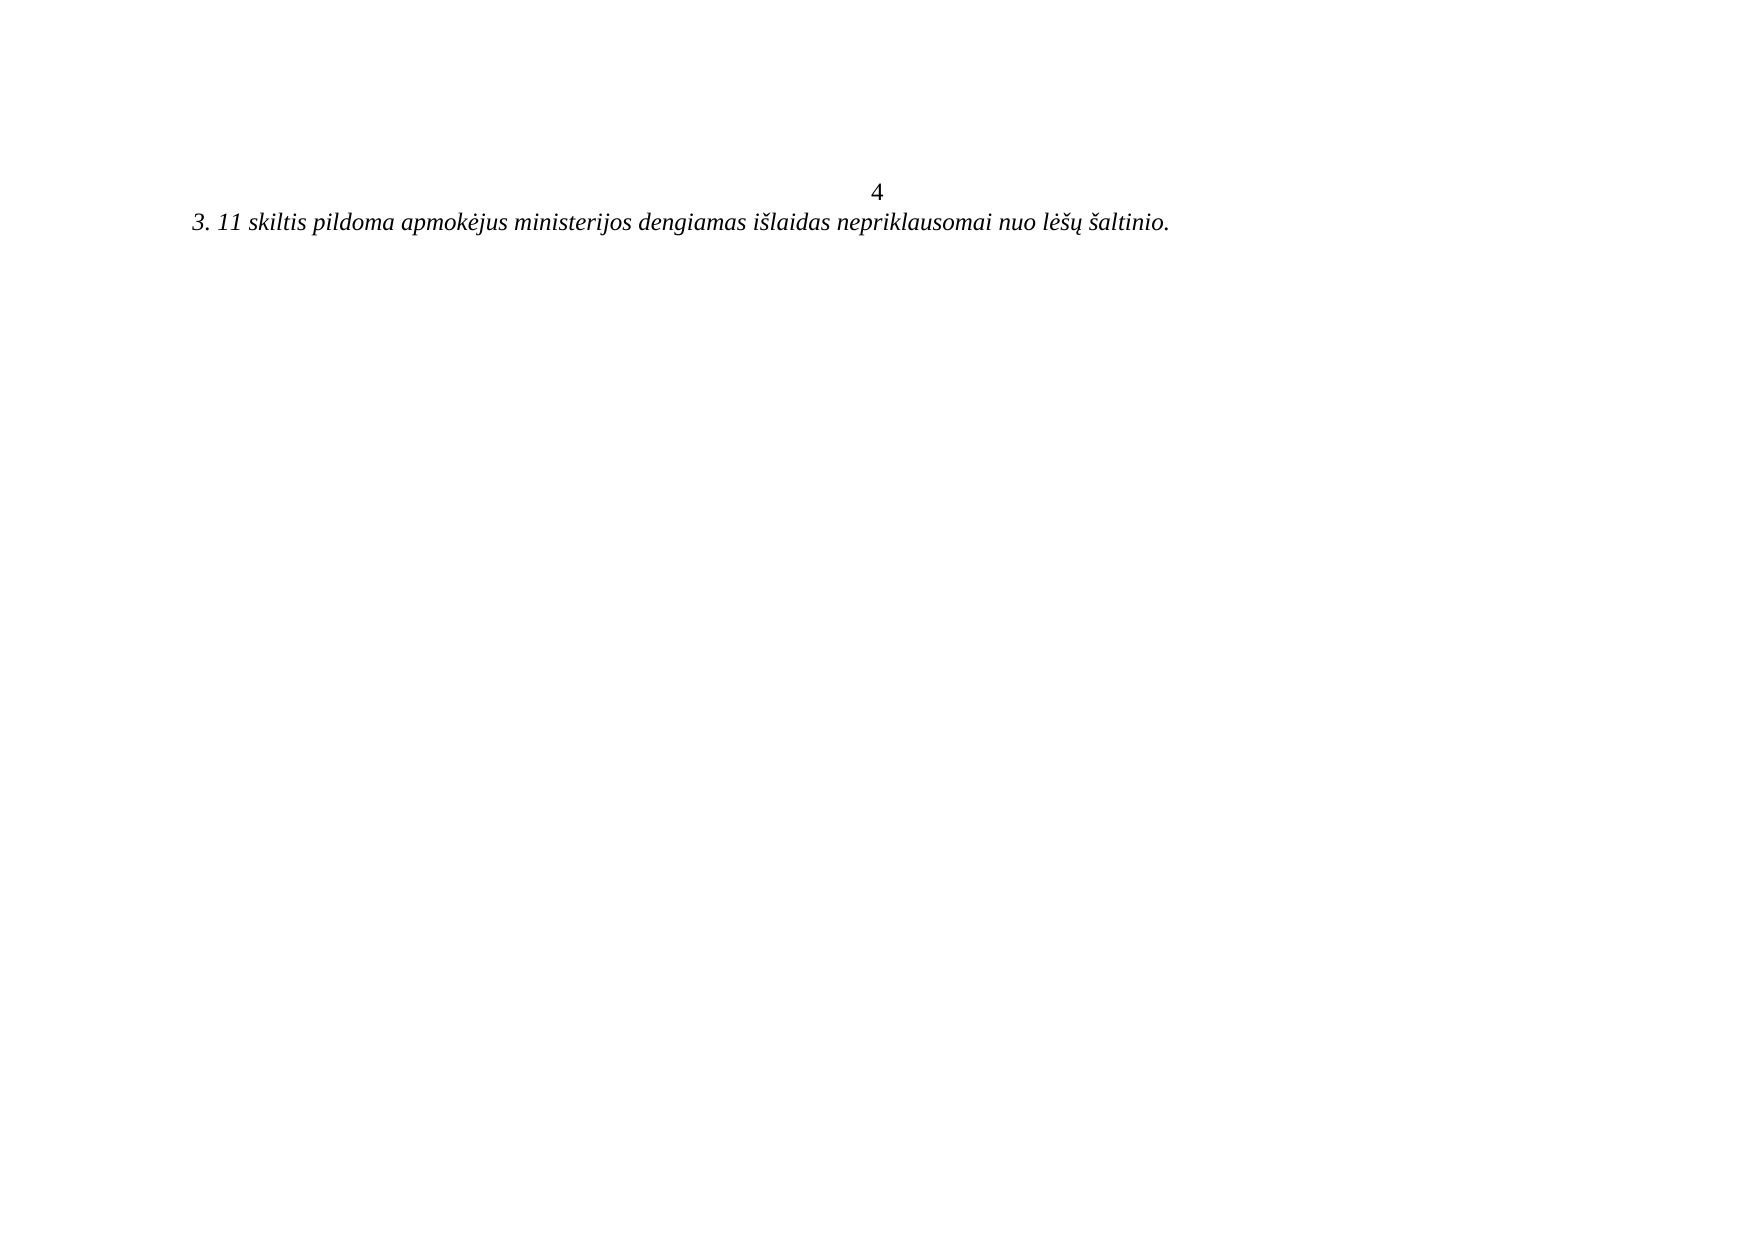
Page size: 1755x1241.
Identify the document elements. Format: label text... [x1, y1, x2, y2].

text 3. 11 skiltis pildoma apmokėjus ministerijos dengiamas išlaidas nepriklausomai nuo lėšų šaltinio. [118, 207, 1636, 235]
